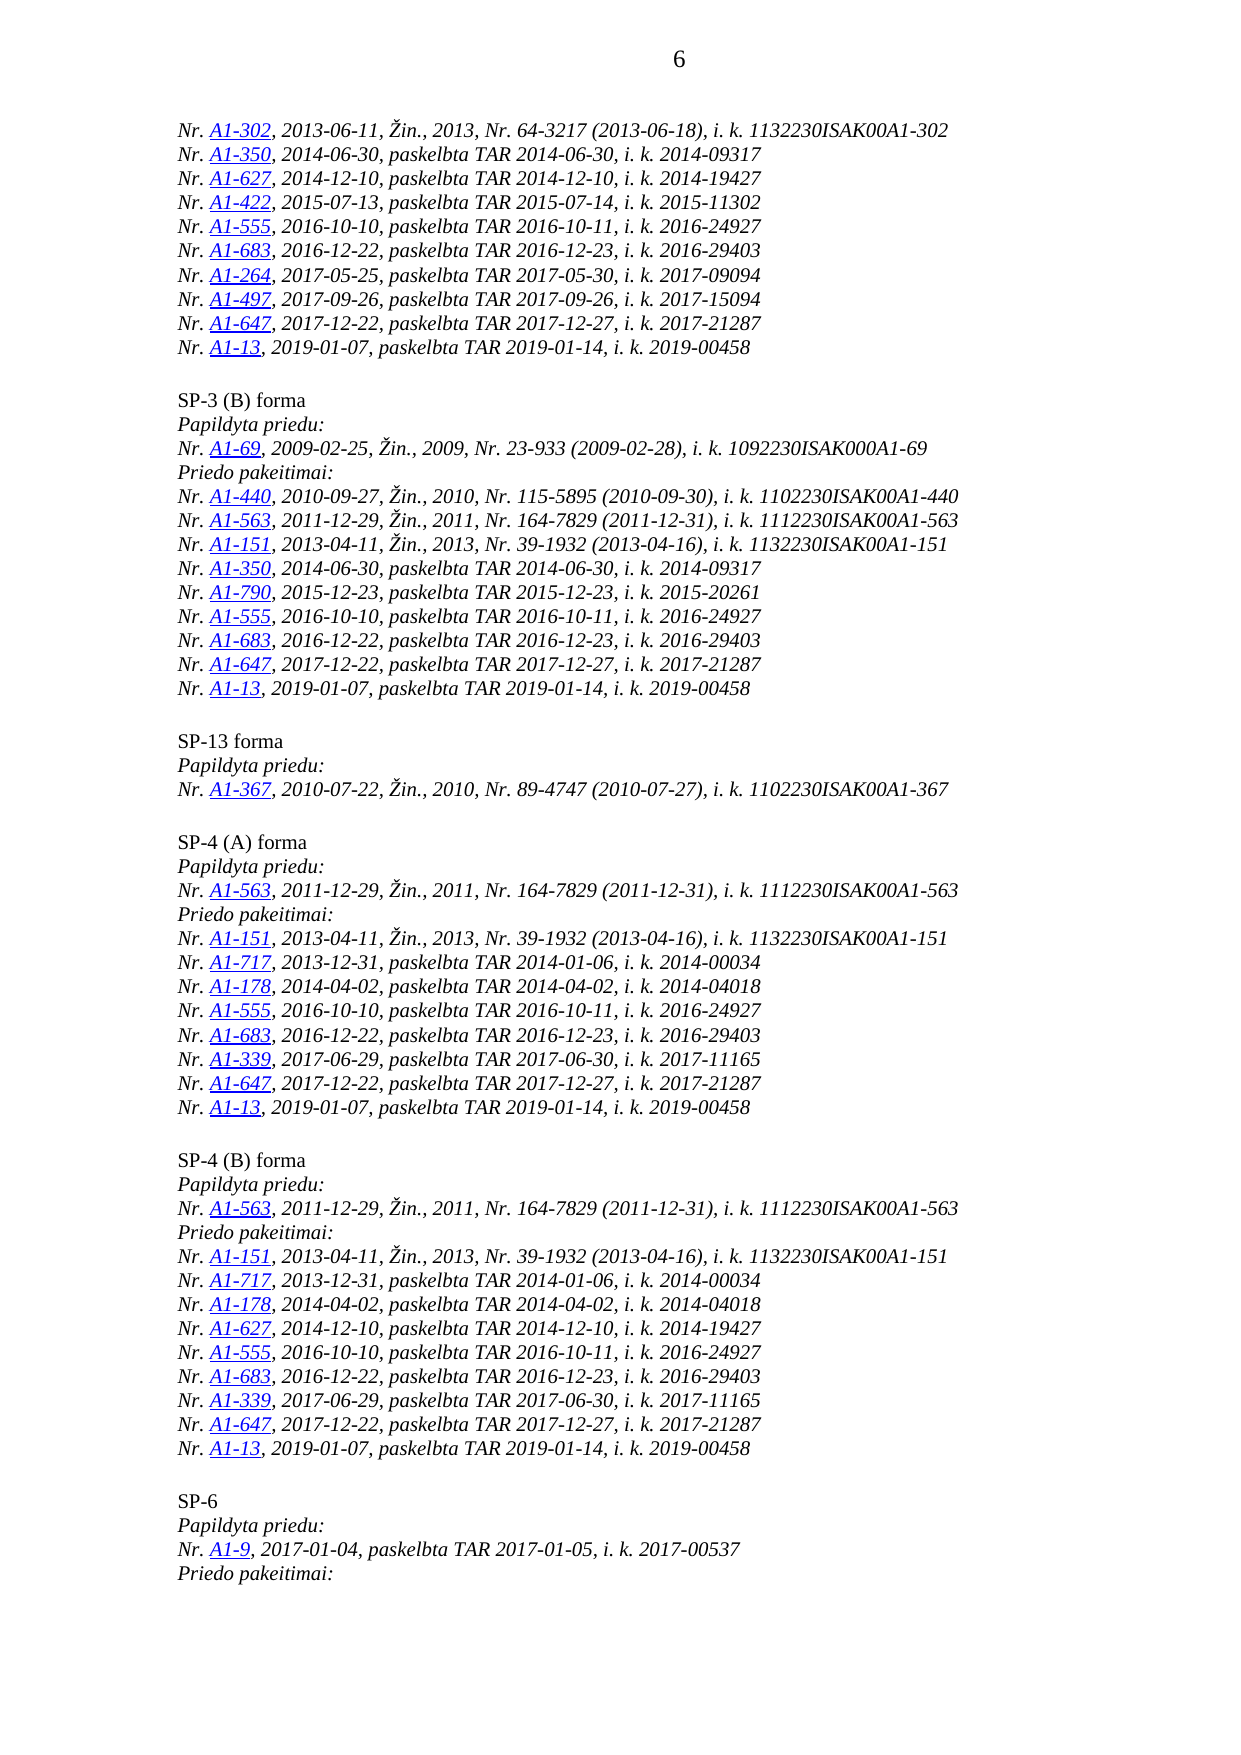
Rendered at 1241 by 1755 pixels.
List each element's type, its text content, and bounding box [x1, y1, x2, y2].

text SP-3 (B) forma [177, 387, 1181, 412]
text Nr. A1-350, 2014-06-30, paskelbta TAR 2014-06-30, i. k. 2014-09317 [177, 142, 1181, 166]
text Nr. A1-302, 2013-06-11, Žin., 2013, Nr. 64-3217 (2013-06-18), i. k. 1132230ISAK00A1-302 [177, 118, 1181, 142]
text SP-6 [177, 1489, 1181, 1513]
text Nr. A1-178, 2014-04-02, paskelbta TAR 2014-04-02, i. k. 2014-04018 [177, 974, 1181, 998]
text Nr. A1-563, 2011-12-29, Žin., 2011, Nr. 164-7829 (2011-12-31), i. k. 1112230ISAK00A1-563 [177, 508, 1181, 532]
text Nr. A1-627, 2014-12-10, paskelbta TAR 2014-12-10, i. k. 2014-19427 [177, 1316, 1181, 1340]
text Nr. A1-9, 2017-01-04, paskelbta TAR 2017-01-05, i. k. 2017-00537 [177, 1537, 1181, 1561]
text Nr. A1-555, 2016-10-10, paskelbta TAR 2016-10-11, i. k. 2016-24927 [177, 604, 1181, 628]
text Nr. A1-555, 2016-10-10, paskelbta TAR 2016-10-11, i. k. 2016-24927 [177, 214, 1181, 238]
text Nr. A1-790, 2015-12-23, paskelbta TAR 2015-12-23, i. k. 2015-20261 [177, 580, 1181, 604]
text Nr. A1-350, 2014-06-30, paskelbta TAR 2014-06-30, i. k. 2014-09317 [177, 556, 1181, 580]
text Nr. A1-627, 2014-12-10, paskelbta TAR 2014-12-10, i. k. 2014-19427 [177, 166, 1181, 190]
text Nr. A1-717, 2013-12-31, paskelbta TAR 2014-01-06, i. k. 2014-00034 [177, 950, 1181, 974]
text Nr. A1-647, 2017-12-22, paskelbta TAR 2017-12-27, i. k. 2017-21287 [177, 1412, 1181, 1436]
text Papildyta priedu: [177, 1513, 1181, 1537]
text Nr. A1-13, 2019-01-07, paskelbta TAR 2019-01-14, i. k. 2019-00458 [177, 676, 1181, 700]
text Nr. A1-497, 2017-09-26, paskelbta TAR 2017-09-26, i. k. 2017-15094 [177, 287, 1181, 311]
text Papildyta priedu: [177, 412, 1181, 436]
text Nr. A1-683, 2016-12-22, paskelbta TAR 2016-12-23, i. k. 2016-29403 [177, 238, 1181, 262]
text Papildyta priedu: [177, 854, 1181, 878]
text Priedo pakeitimai: [177, 902, 1181, 926]
text Nr. A1-367, 2010-07-22, Žin., 2010, Nr. 89-4747 (2010-07-27), i. k. 1102230ISAK00A1-367 [177, 777, 1181, 801]
text Nr. A1-563, 2011-12-29, Žin., 2011, Nr. 164-7829 (2011-12-31), i. k. 1112230ISAK00A1-563 [177, 1196, 1181, 1220]
text Nr. A1-555, 2016-10-10, paskelbta TAR 2016-10-11, i. k. 2016-24927 [177, 998, 1181, 1022]
text Nr. A1-13, 2019-01-07, paskelbta TAR 2019-01-14, i. k. 2019-00458 [177, 335, 1181, 359]
text Nr. A1-683, 2016-12-22, paskelbta TAR 2016-12-23, i. k. 2016-29403 [177, 628, 1181, 652]
text Nr. A1-422, 2015-07-13, paskelbta TAR 2015-07-14, i. k. 2015-11302 [177, 190, 1181, 214]
text Nr. A1-440, 2010-09-27, Žin., 2010, Nr. 115-5895 (2010-09-30), i. k. 1102230ISAK00A1-440 [177, 484, 1181, 508]
text Nr. A1-13, 2019-01-07, paskelbta TAR 2019-01-14, i. k. 2019-00458 [177, 1436, 1181, 1460]
text Papildyta priedu: [177, 1172, 1181, 1196]
text Nr. A1-339, 2017-06-29, paskelbta TAR 2017-06-30, i. k. 2017-11165 [177, 1047, 1181, 1071]
text Nr. A1-683, 2016-12-22, paskelbta TAR 2016-12-23, i. k. 2016-29403 [177, 1022, 1181, 1047]
text Nr. A1-151, 2013-04-11, Žin., 2013, Nr. 39-1932 (2013-04-16), i. k. 1132230ISAK00A1-151 [177, 1244, 1181, 1268]
text SP-4 (B) forma [177, 1147, 1181, 1172]
text Nr. A1-151, 2013-04-11, Žin., 2013, Nr. 39-1932 (2013-04-16), i. k. 1132230ISAK00A1-151 [177, 926, 1181, 950]
text SP-13 forma [177, 729, 1181, 753]
text Nr. A1-178, 2014-04-02, paskelbta TAR 2014-04-02, i. k. 2014-04018 [177, 1292, 1181, 1316]
text Papildyta priedu: [177, 753, 1181, 777]
text Nr. A1-339, 2017-06-29, paskelbta TAR 2017-06-30, i. k. 2017-11165 [177, 1388, 1181, 1412]
text Nr. A1-69, 2009-02-25, Žin., 2009, Nr. 23-933 (2009-02-28), i. k. 1092230ISAK000A1-69 [177, 436, 1181, 460]
text Nr. A1-717, 2013-12-31, paskelbta TAR 2014-01-06, i. k. 2014-00034 [177, 1268, 1181, 1292]
text Nr. A1-647, 2017-12-22, paskelbta TAR 2017-12-27, i. k. 2017-21287 [177, 1071, 1181, 1095]
text Nr. A1-264, 2017-05-25, paskelbta TAR 2017-05-30, i. k. 2017-09094 [177, 262, 1181, 287]
text Nr. A1-647, 2017-12-22, paskelbta TAR 2017-12-27, i. k. 2017-21287 [177, 652, 1181, 676]
text SP-4 (A) forma [177, 830, 1181, 854]
text Priedo pakeitimai: [177, 1220, 1181, 1244]
text Nr. A1-563, 2011-12-29, Žin., 2011, Nr. 164-7829 (2011-12-31), i. k. 1112230ISAK00A1-563 [177, 878, 1181, 902]
text Nr. A1-647, 2017-12-22, paskelbta TAR 2017-12-27, i. k. 2017-21287 [177, 311, 1181, 335]
text Nr. A1-683, 2016-12-22, paskelbta TAR 2016-12-23, i. k. 2016-29403 [177, 1364, 1181, 1388]
text Nr. A1-555, 2016-10-10, paskelbta TAR 2016-10-11, i. k. 2016-24927 [177, 1340, 1181, 1364]
text Nr. A1-151, 2013-04-11, Žin., 2013, Nr. 39-1932 (2013-04-16), i. k. 1132230ISAK00A1-151 [177, 532, 1181, 556]
text Priedo pakeitimai: [177, 460, 1181, 484]
text Priedo pakeitimai: [177, 1561, 1181, 1585]
text Nr. A1-13, 2019-01-07, paskelbta TAR 2019-01-14, i. k. 2019-00458 [177, 1095, 1181, 1119]
